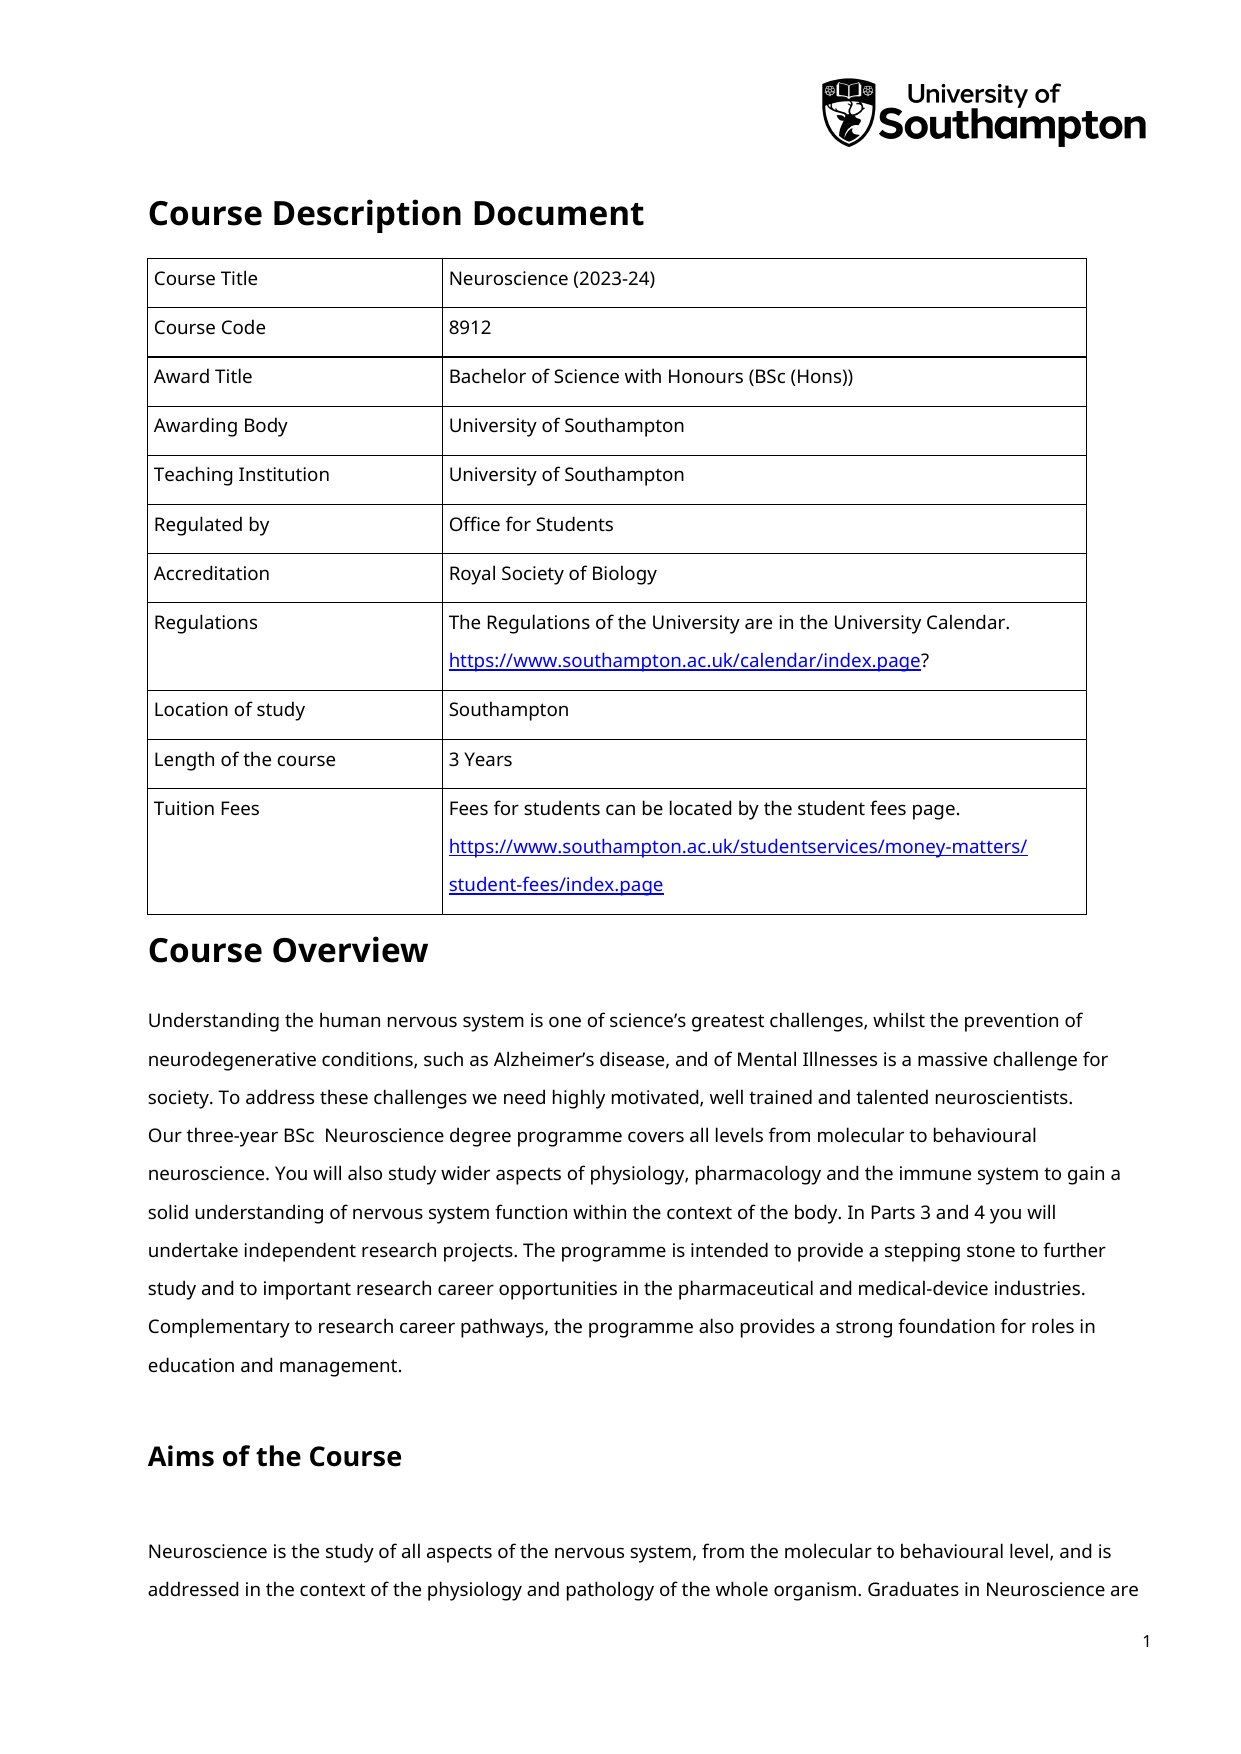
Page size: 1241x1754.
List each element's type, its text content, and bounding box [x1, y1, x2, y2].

table_cell Award Title [148, 358, 442, 406]
subtitle Aims of the Course [148, 1437, 1152, 1474]
table_header Neuroscience (2023-24) [443, 259, 1086, 307]
text Understanding the human nervous system is one of science’s greatest challenges, whilst the prevention of neurodegenerative conditions, such as Alzheimer’s disease, and of Mental Illnesses is a massive challenge for society. To address these challenges we need highly motivated, well trained and talented neuroscientists. Our three-year BSc Neuroscience degree programme covers all levels from molecular to behavioural neuroscience. You will also study wider aspects of physiology, pharmacology and the immune system to gain a solid understanding of nervous system function within the context of the body. In Parts 3 and 4 you will undertake independent research projects. The programme is intended to provide a stepping stone to further study and to important research career opportunities in the pharmaceutical and medical-device industries. Complementary to research career pathways, the programme also provides a strong foundation for roles in education and management. [148, 1008, 1145, 1377]
subtitle Course Overview [148, 927, 1152, 973]
table_cell Regulated by [148, 505, 442, 553]
table_cell Accreditation [148, 554, 442, 602]
table_cell Tuition Fees [148, 789, 442, 914]
table_cell Regulations [148, 603, 442, 690]
table_cell Fees for students can be located by the student fees page. https://www.southampton.ac.uk/studentservices/money-matters/student-fees/index.page [443, 789, 1086, 914]
table_cell Bachelor of Science with Honours (BSc (Hons)) [443, 358, 1086, 406]
table_cell The Regulations of the University are in the University Calendar. https://www.southampton.ac.uk/calendar/index.page? [443, 603, 1086, 690]
table_cell Teaching Institution [148, 456, 442, 504]
table_cell Location of study [148, 691, 442, 739]
table_cell 8912 [443, 308, 1086, 356]
table_cell 3 Years [443, 740, 1086, 788]
table_cell Southampton [443, 691, 1086, 739]
table_cell Course Code [148, 308, 442, 356]
table_cell Awarding Body [148, 407, 442, 455]
table_cell University of Southampton [443, 456, 1086, 504]
table_cell Office for Students [443, 505, 1086, 553]
table_cell Length of the course [148, 740, 442, 788]
text Neuroscience is the study of all aspects of the nervous system, from the molecular to behavioural level, and is addressed in the context of the physiology and pathology of the whole organism. Graduates in Neuroscience are [148, 1538, 1152, 1602]
subtitle Course Description Document [148, 190, 1152, 235]
table_header Course Title [148, 259, 442, 307]
table_cell University of Southampton [443, 407, 1086, 455]
table_cell Royal Society of Biology [443, 554, 1086, 602]
